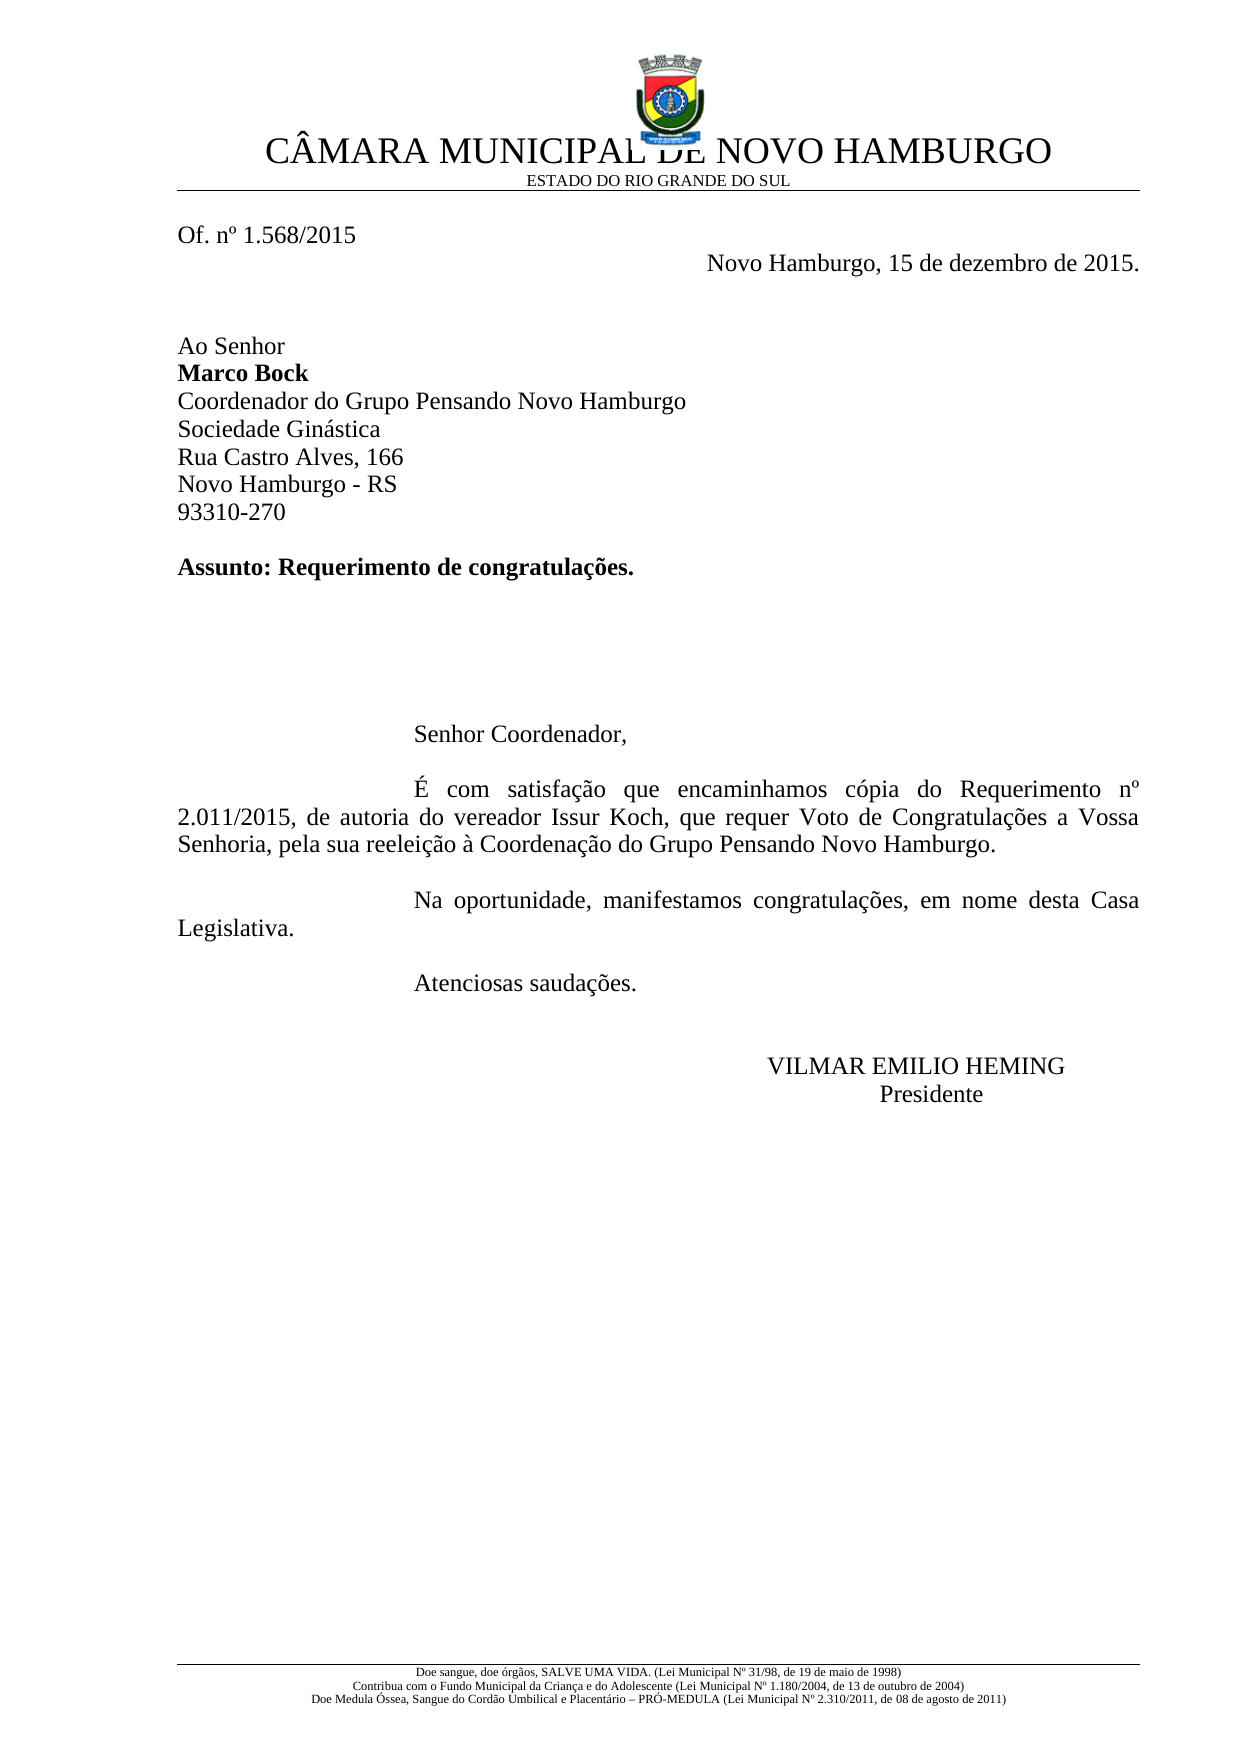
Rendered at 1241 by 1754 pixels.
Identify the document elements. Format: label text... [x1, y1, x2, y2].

text Atenciosas saudações. [177, 969, 1140, 997]
text Rua Castro Alves, 166 [177, 443, 1140, 470]
text É com satisfação que encaminhamos cópia do Requerimento nº 2.011/2015, de autoria do vereador Issur Koch, que requer Voto de Congratulações a Vossa Senhoria, pela sua reeleição à Coordenação do Grupo Pensando Novo Hamburgo. [177, 775, 1140, 858]
text Marco Bock [177, 359, 1140, 387]
text Novo Hamburgo - RS [177, 470, 1140, 498]
text Presidente [179, 1080, 1140, 1108]
text Coordenador do Grupo Pensando Novo Hamburgo [177, 387, 1140, 415]
text Senhor Coordenador, [177, 720, 1140, 747]
text VILMAR EMILIO HEMING [179, 1052, 1140, 1080]
text 93310-270 [177, 498, 1140, 526]
text Novo Hamburgo, 15 de dezembro de 2015. [177, 249, 1140, 276]
text Assunto: Requerimento de congratulações. [177, 553, 1140, 581]
text Na oportunidade, manifestamos congratulações, em nome desta Casa Legislativa. [177, 886, 1140, 941]
text Sociedade Ginástica [177, 415, 1140, 443]
text Of. nº 1.568/2015 [177, 221, 1140, 249]
picture [630, 47, 708, 150]
text Ao Senhor [177, 332, 1140, 359]
